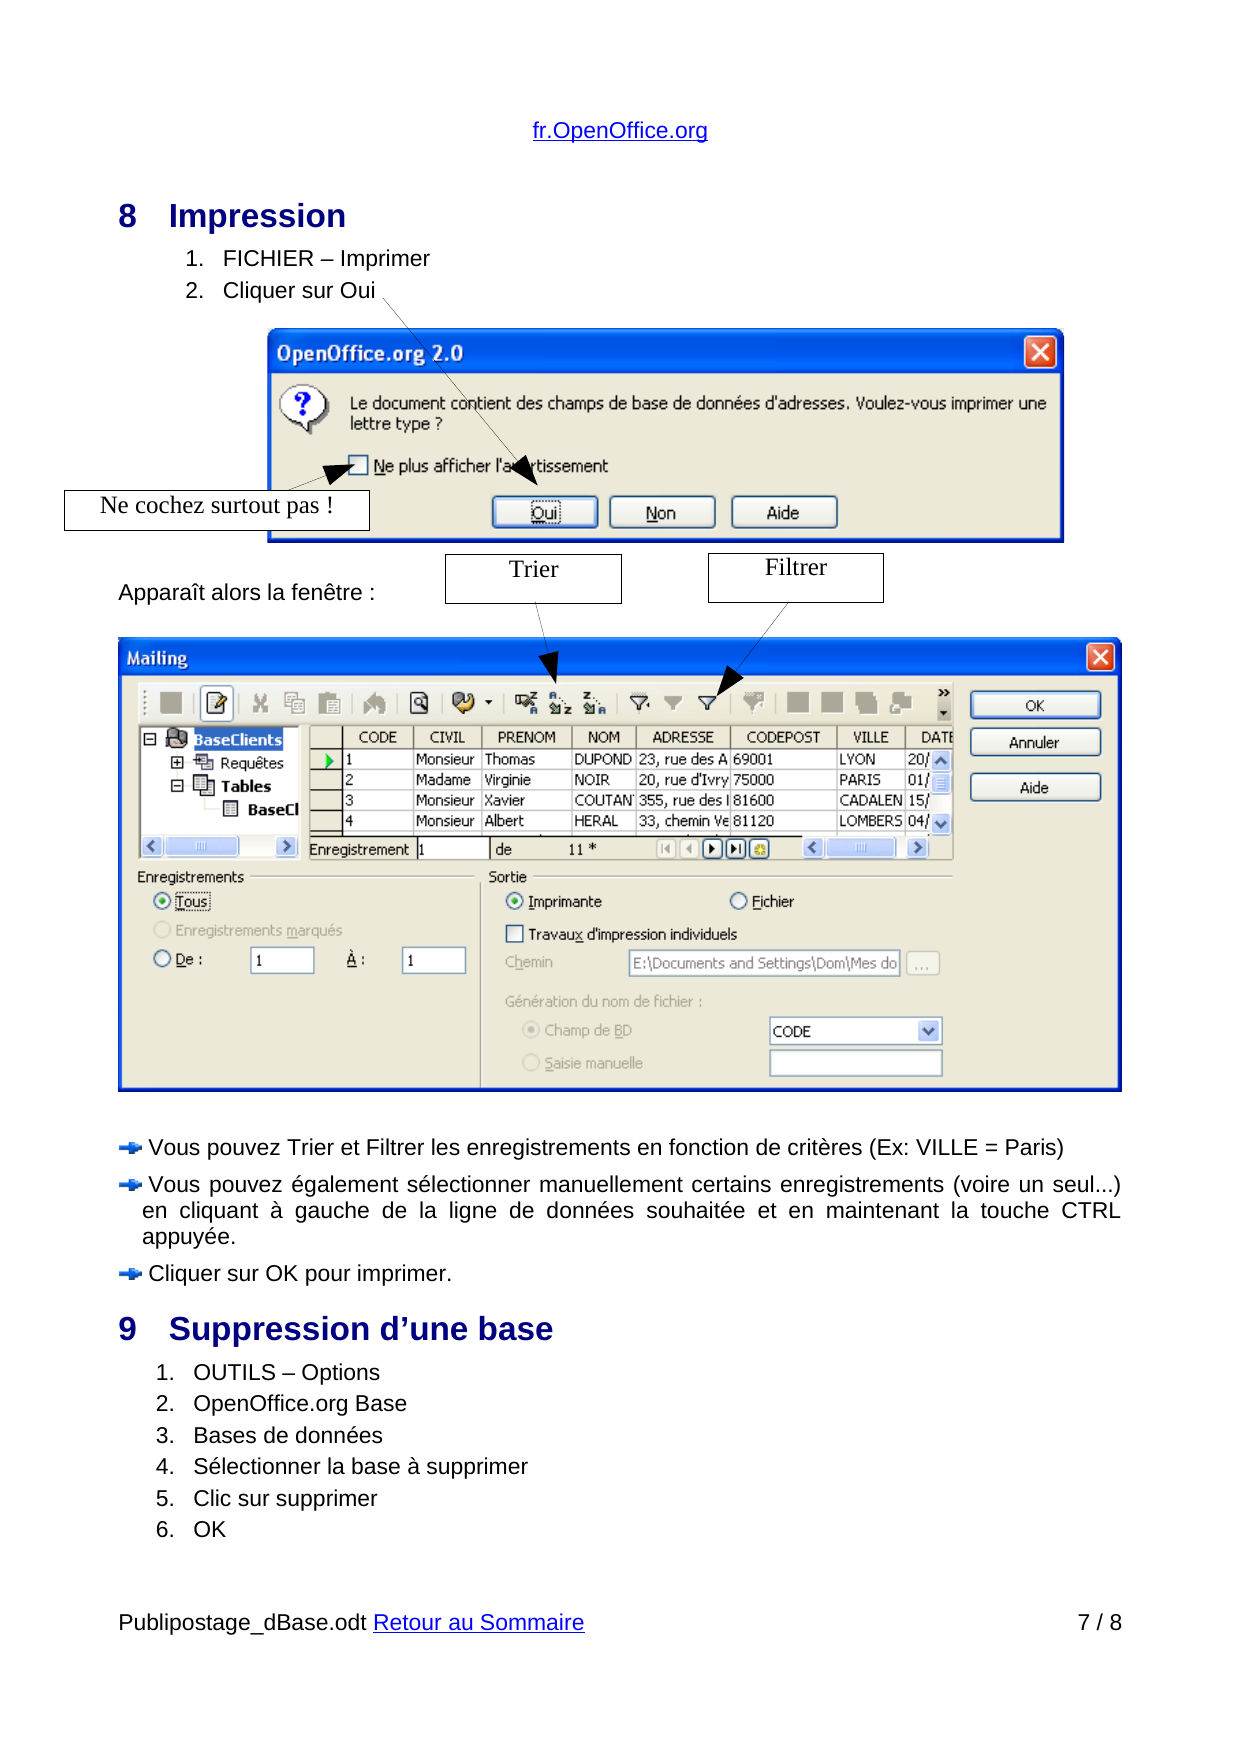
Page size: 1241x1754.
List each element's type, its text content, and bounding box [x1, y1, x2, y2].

text Apparaît alors la fenêtre : [118, 580, 535, 606]
list Bases de données [156, 1422, 1122, 1448]
list Clic sur supprimer [156, 1485, 1122, 1511]
text [446, 580, 621, 603]
list OK [156, 1517, 1122, 1543]
subtitle Impression [118, 197, 1122, 234]
list Cliquer sur OK pour imprimer. [118, 1261, 1122, 1286]
list Vous pouvez Trier et Filtrer les enregistrements en fonction de critères (Ex: VILLE = Paris) [118, 1135, 1122, 1160]
text [787, 580, 1122, 606]
picture [119, 1268, 142, 1280]
list Sélectionner la base à supprimer [156, 1454, 1122, 1479]
list Vous pouvez également sélectionner manuellement certains enregistrements (voire un seul...) en cliquant à gauche de la ligne de données souhaitée et en maintenant la touche CTRL appuyée. [118, 1172, 1122, 1249]
subtitle Suppression d’une base [118, 1310, 1122, 1347]
picture [119, 1179, 142, 1191]
picture [267, 328, 1065, 543]
picture [118, 637, 1122, 1092]
list FICHIER – Imprimer [185, 246, 1122, 272]
text [537, 580, 787, 606]
text [709, 580, 883, 602]
list Cliquer sur Oui [185, 277, 1122, 303]
list OUTILS – Options [156, 1359, 1122, 1385]
list OpenOffice.org Base [156, 1391, 1122, 1416]
picture [119, 1142, 142, 1154]
